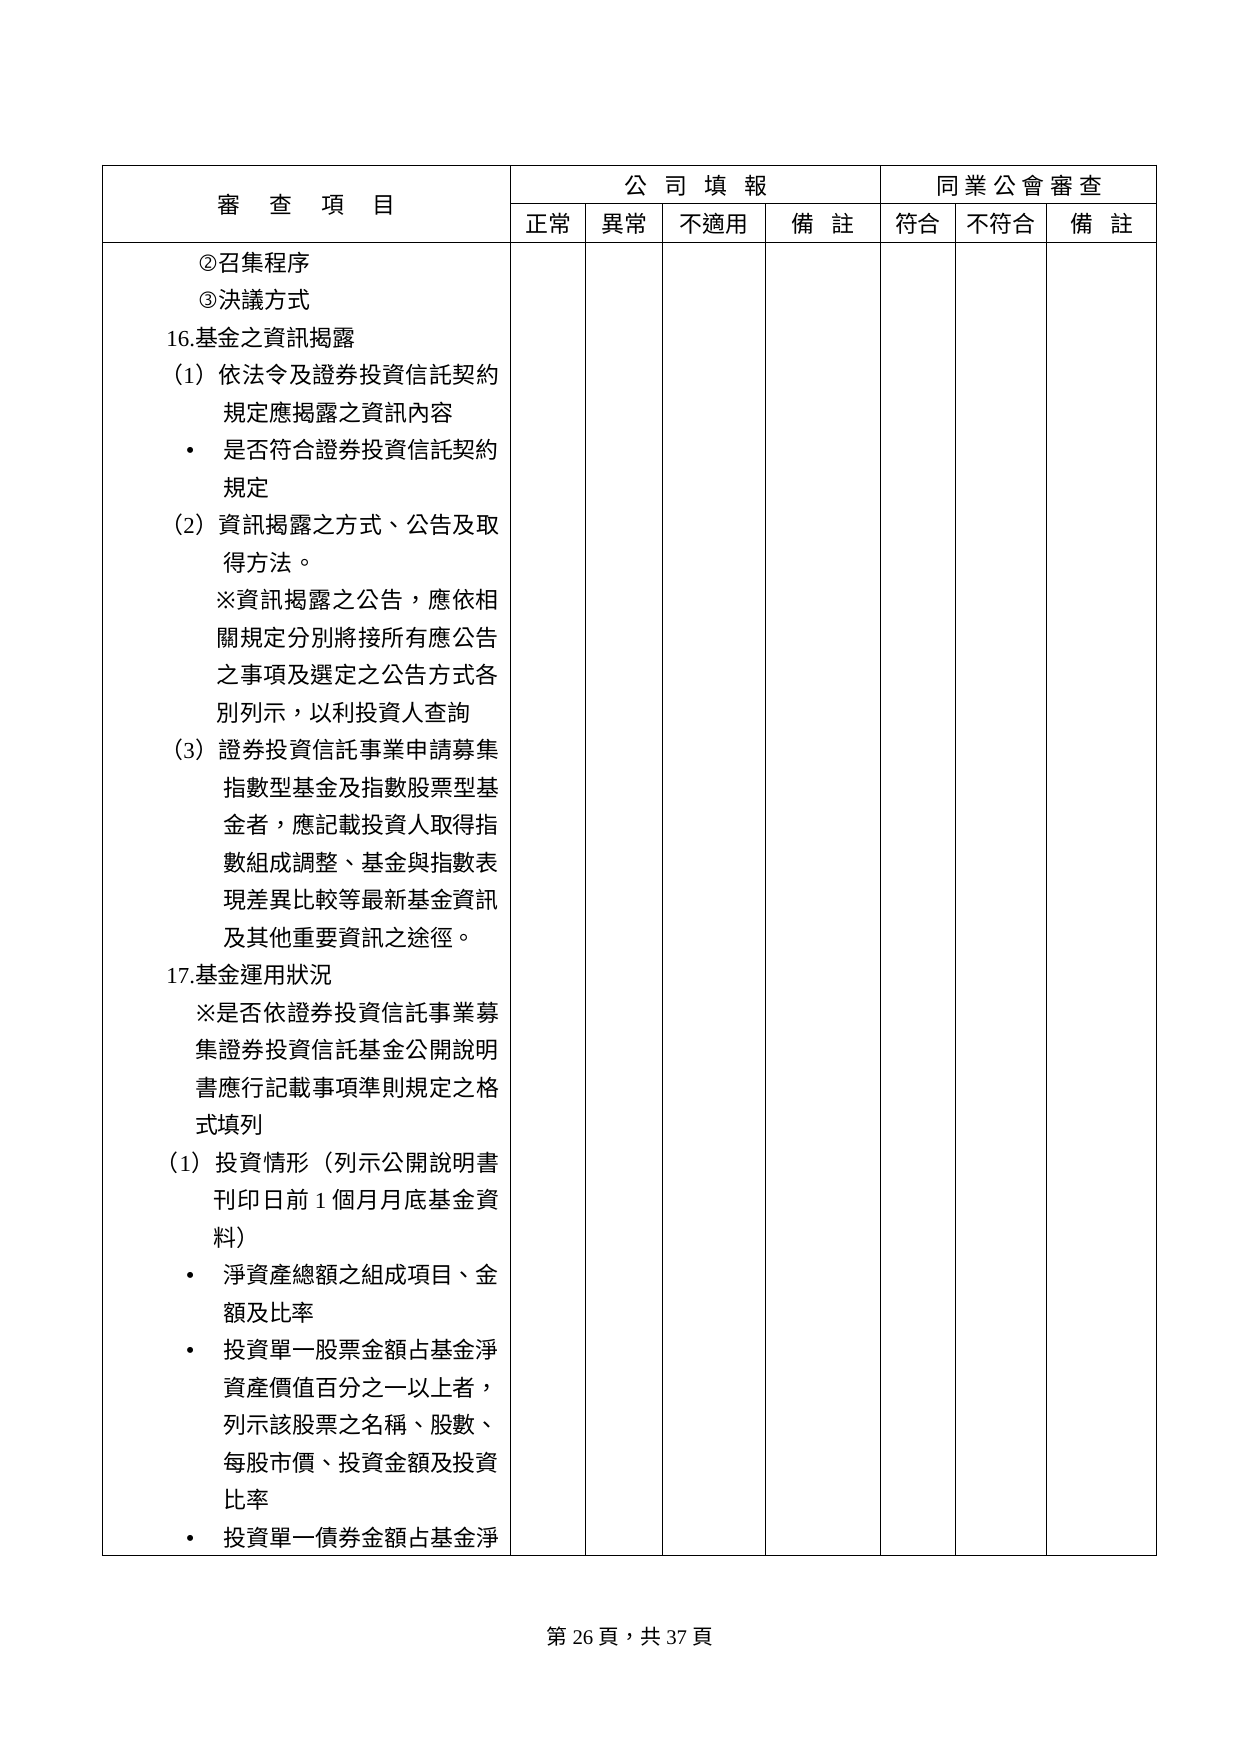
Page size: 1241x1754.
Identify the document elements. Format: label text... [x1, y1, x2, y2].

table_cell 不適用 [663, 204, 765, 242]
table_cell [881, 243, 955, 1555]
table_cell [1047, 243, 1156, 1555]
table_header 公 司 填 報 [511, 166, 880, 203]
table_cell [586, 243, 662, 1555]
table_cell 備 註 [1047, 204, 1156, 242]
table_cell 正常 [511, 204, 585, 242]
table_cell 備 註 [766, 204, 880, 242]
table_cell [511, 243, 585, 1555]
table_header 審 查 項 目 [103, 166, 510, 242]
table_cell 【公開說明書】 ※下列資料應符合金管會規定之格式 是否依證券投資信託事業募集證券投資信託基金公開說明書應行記載事項準則規定，於所編製公開說明書封面註明係申請（報）用之稿本 是否依證券投資信託事業募集證券投資信託基金公開說明書應行記載事項準則規定，記載下列事項： （一）編製目錄及頁次 （二）封面依序刊印事項： 1.基金名稱（保本型基金應用括弧以不同顏色顯著字體標明保本比率及基金之類型(保證型或保護型)） 2.基金種類（股票型、債券型、平衡型、保本型、組合型、指數型、指數股票型（Exchange Traded Fund；ETF）、貨幣市場基金、傘型或其他經金融監督管理委員會（以下簡稱金管會）核定者 3.基本投資方針 4.基金型態（開放式或封閉式） 5.基金投資國外地區者，註明「投資國外」 6.基金以外幣計價者，註明本基金以______幣計價 7.本次核准發行總面額 8.本次核准發行受益權單位數 9.保本型基金為保證型者，保證機構之名稱 10.證券投資信託事業之名稱 11.以顯著方式刊印下列文字： （1）「本基金經金融監督管理委員會核准或同意生效，惟不表示本基金絕無風險。本證券投資信託事業以往之經理績效不保證本基金之最低投資收益；本證券投資信託事業除盡善良管理人之注意義務外，不負責本基金之盈虧，亦不保證最低之收益」 （2）保本型基金為保證型者，應刊印「本基金經金融監督管理委員會核准或同意生效，惟不表示本基金絕無風險。投資人持有本基金至到期日時，始可享有_____%的本金保證。投資人於到期日前買回者或有本基金信託契約第__條第一款至第六款應終止之情事者，不在保證範圍，投資人應承擔整個投資期間之相關費用，並依當時淨值計算買回價格。投資人應了解到期日前本基金之淨值可能因市場因素而波動。投資人在進行交易前，應確定已充分瞭解本基金之風險與特性。」等文字。 （3）保本型基金為保護型者，應刊印「本基金無提供保證機構保證之機制，係透過投資工具達成保護本金之功能。本基金經金融監督管理委員會核准或同意生效，惟不表示本基金絕無風險。投資人持有本基金至到期日時，始可享有_____%的本金保護。投資人於到期日前買回者或有本基金信託契約第___條應提前終止之情事者，不在保護範圍，投資人應承擔整個投資期間之相關費用，並依當時淨值計算買回價格。投資人應了解到期日前本基金之淨值可能因市場因素而波動，因保護並非保證，投資標的之發行人違約或發生信用風險等因素，將無法達到本金保護之效果，投資人在進行交易前，應確定已充分瞭解本基金之風險與特性。」等文字，後段文字並應以加大粗黑字體或不同顏色等特別顯著方式刊印。 （4）高收益債券基金應以不同顏色顯著字體方式，載明適合之投資人屬性，並刊印「投資人投資高收益債券基金不宜占其投資組合過高之比重」，及「本基金經金融監督管理委員會核准，惟不表示絕無風險。由於高收益債券之信用評等未達投資等級或未經信用評等，且對利率變動的敏感度甚高，故本基金可能會因利率上升、市場流動性下降，或債券發行機構違約不支付本金、利息或破產而蒙受虧損。本基金不適合無法承擔相關風險之投資人。基金經理公司以往之經理績效不保證基金之最低投資收益；基金經理公司除盡善良管理人之注意義務外，不負責本基金之盈虧，亦不保證最低之收益，投資人申購前應詳閱基金公開說明書。」等文字。 （5）有關本基金運用限制及投資風險之揭露請詳見第__頁至第__頁 （6）固定收益基金應以粗體字警示投資人投資基金應注意之風險，並應補充包含債券發行人違約之信用風險 （7）本公開說明書之內容如有虛偽或隱匿之情事者，應由本證券投資信託事業與負責人及其他曾在公開說明書上簽章者依法負責 （8）查詢本公開說明書之網址，包括本會指定之資訊申報網站之網址及公司揭露公開說明書相關資料之網址 （※公開資訊觀測站網址應為 http://newmops.tse.com.tw） （9）信託業兼營證券投資信託業務經本會核准得自行保管基金資產者，應標明自行保管及設有信託監察人之字句 12.刊印日期 （三）封裡依序刊印下列事項： 1.證券投資信託事業總公司之名稱、地址、網址及電話，發言人之姓名、職稱、聯絡電話及電子郵件信箱 2.基金保管機構之名稱、地址、網址及電話。（信託業兼營證券投資信託業務經本會核准得自行保管基金資產者，載明信託監察人之姓名或名稱、地址、網址或電子郵件信箱及電話） 3.受託管理機構之名稱、地址、網址及電話 4.國外投資顧問公司之名稱地址網址及電話 5.國外受託保管機構之名稱、地址、網址及電話 6.基金經保證機構保證者，保證機構之名稱、地址、網址及電話 7.受益憑證簽證機構之名稱、地址、網址及電話 8.受益憑證事務代理機構之名稱、地址、網址及電話 9.基金之財務報告簽證會計師姓名、事務所名稱、地址、網址及電話 10.證券投資信託事業或基金經信用評等機構評等者，信用評等機構之名稱、地址、網址及電話 11.公開說明書之陳列處所、分送方式及索取之方法 （四）封底應刊印事項： 證券投資信託事業及其負責人簽章或蓋章 （五）基金概況應刊印事項： 1.基金簡介 （1）發行總面額 （2）受益權單位總數 （3）每受益權單位面額 （4）得否追加發行 （5）成立條件(有成立日期者，亦一併列明) （6）預定發行日期 （7）存續期間 （8）投資地區及標的 (保本型基金應列示投資固定收益商品及證券相關商品之預估投資比率、投資商品之發行者、交易對象及參與率等) （9）基本投資方針及範圍簡述 （10）投資策略及特色之重點摘述 （11）本基金適合之投資人屬性分析 （12）銷售開始日 （13）銷售方式 （14）銷售價格 （15）最低申購金額 （16）證券投資信託事業為防制洗錢而可能要求申購人提出之文件及拒絕申購之情況 （17）買回開始日（保本型基金敍明接受買回之方式及因應買回處分資產之程序） （18）買回費用 （19）買回價格 （20）短線交易之規範及處理 ※應包含短線交易之定義、買回費率、買回費用計算方式及短線交易案例說明等事項 （21）基金營業日之定義 （22）經理費（保本型基金之經理費率應以明顯字體列示） （23）保管費(信託業兼營證券投資信託業務經本會核准得自行保管基金資產者，其信託監察人之報酬) （24）基金經保證機構保證者，保證機構之業務性質、財務狀況、 信用評等、保證條件、範圍、保證費及保證契約主要內容；並以釋例說明保證機制及高於保證金額之潛在回報之計算方法 （25）是否分配收益 2.基金性質 （1）基金之設立及其依據 （2）證券投資信託契約關係 （3）追加募集基金者，應刊印該基金成立時及歷次追加發行之情形 3.證券投資信託事業之職責（概述） 4.基金保管機構之職責（概述） （信託業兼營證券投資信託業務經本會核准得自行保管基金資產者，應記載信託監察人之職責） 5.基金保證機構之職責(概述) 6.基金投資 （1）基金投資方針及範圍。 ※債券型基金者，應敘明其資產組合及持有固定收益證券部位之加權平均存續期間管理策略 （2）證券投資信託事業運用基金投資之決策過程、基金經理人之姓名、主要經(學)歷及權限。基金經理人同時管理其他基金者，應揭露所管理之其他基金名稱及所採取防止利益衝突之措施 ※基金經理人主要經歷應加註起迄時間 ※基金經理人管理1檔基金以上者，請詳述公司實際採行之防範措施 （3）證券投資信託事業運用基金，將基金之管理業務複委任第三人處理者，應敘明複委任業務情形及受託管理機構對受託管理業務之專業能力 （4）證券投資信託事業運用基金，委託國外投資顧問公司提供投資顧問服務，應敘明國外投資顧問公司提供基金顧問服務之專業能力 （5）基金運用之限制 ※有關各投資標的信用評等之規定，勿分散說明，集中陳述為宜。 （6）基金參與股票發行公司股東會行使表決權之處理原則及方法 是否符合證券投資信託事業管理規則第19條第2項第6款及證券投資信託事業負責人與業務人員管理規則第13條第2項第6款規定證券投資信託事業及其負責人、部門主管、分支機構經理人、其他業務人員或受僱人，不得轉讓出席股東會委託書或藉行使基金持有股票之投票表決權，收受金錢或其他利益 是否依證券投資信託事業管理規則第23條第4項規定，出席股東會行使表決權並應作成書面紀錄，循序編號建檔並至少保存5年 （7）組合基金參與子基金之受益人大會行使表決權之處理原則及方法 經理公司應依據子基金之信託契約或公開說明書之規定行使表決權，並基於受益人之最大利益，支持子基金經理公司所提之議案。但子基金之經理公司所提之議案有損及受益人權益之虞者，得依經理公司董事會之決議辦理 經理公司不得轉讓或出售子基 之受益人大會表決權。經理公司之董事、監察人、經理人、業務人員及其他受僱人員，亦不得轉讓或出售該表決權，收受金錢或其他利益 （8）基金投資國外地區者，應刊印下列事項： ※下列說明資料應更新至最新資料 主要投資地區（國）經濟環境簡要說明 經濟發展及各主要產業概況 外匯管理及資金匯出入規定 最近3年當地幣值對美元匯率之最高、最低數額及其變動情形 主要投資證券市場簡要說明下列資料 ※是否依證券投資信託事業募集證券投資信託基金公開說明書應行記載事項準則規定之格式填列 最近2年發行及交易市場概況 最近2年市場之週轉率及本益比 市場資訊揭露效率(包括時效性及充分性)之說明 證券之交易方式 投資國外證券化商品或新興產業者，應敘明該投資標的或產業最近2年國外市場概況 證券投資信託事業對基金之外匯收支從事避險交易者，應敘明其避險方法 基金投資國外地區者，證券投資信託事業應說明配合本基金出席所投資外國股票（或基金）發行公司股東會（受益人會議）之處理原則及方法 7.保本型基金： （1）相關投資連結標的之性質 （2）本基金之設定參數，含參與比率及投資期間，並註明實際參與率釐定之時間，以及通知受益人之方式 （3）保護型基金未設立保證機構，應載明本基金無提供保證機構保證之機制，係透過投資工具達成保護本金之功能。 （4）保護型基金應明定，因應受益人提前請求買回而處分資產及到期日時，達成保護本金之控管機制 8.指數型基金及指數股票型基金： （1）指數編製方式及經理公司追蹤、模擬或複製表現之操作方式，包含調整投資組合方式，以及基金投資於指數具代表性之成分證券樣本時，為使該樣本明確反映指數整體特色之抽樣及操作方式 （2）基金表現與標的指數表現之差異比較，其比較方式應載明其定義及計算公式 9.傘型基金： 各子基金之投資範圍、主要區隔及異同分析；其應記載事項之內容為各子基金所共通者，得標註各子基金皆同，免重複列示，其應記載事項之內容為各子基金不同者，應分別列示，並比較其差異 10.外幣計價基金： 敍明本基金計價、申購及買回之幣別，匯率適用時點及使用之匯率資訊取得來源 11.投資風險揭露要素事項： （1）類股過度集中之風險 （2）產業景氣循環之風險 （3）流動性風險 （4）外匯管制及匯率變動之風險 （5）投資地區政治、經濟變動之風險 （6）商品交易對手及保證機構之信用風險 （7）投資結構式商品之風險 （8）其他投資標的或特定投資策略之風險 （9）從事證券相關商品交易之風險 （10）出借所持有之有價證券或借入有價證券之相關風險 （11）其他投資風險 12.收益分配 （1）分配之項目 （2）分配之時間 （3）給付之方式 13.申購受益憑證 （1）申購程序、地點及截止時間 （2）申購價金之計算及給付方式 ※申購手續費之計算方式應詳細說明之 （3）受益憑證之交付 （4）證券投資信託事業不接受申購或基金不成立時之處理 14.買回受益憑證 （1）買回程序、地點及截止時間。 ※買回截止時間應載明「除能證明投資人係於截止時間前提出買回申請者，逾時申請應視為次一買回申請日之買回申請」 （2）買回價金之計算 ※訂定基金短線交易買回費率及收取買回費用之計算方式。短線交易規範應公平對待所有受益人。 （3）買回價金給付之時間及方式 （4）受益憑證之換發 （5）買回價金遲延給付之情形 ※應增列恢復計算基金之買回價格規定 （6）買回撤銷之情形 15.受益人之權利及負擔 （1）受益人應有之權利內容 （2）受益人應負擔費用之項目及其計算、給付方式 ※應包含短線交易費用之給付方式 （3）受益人應負擔租稅之項目及其計算、繳納方式 是否符合修正後財政部81.4.23財稅第811663751號函、財政部91.11.27台財稅字第0910455815號令及其他相關最新法令規定 （4）受益人會議 召集事由 召集程序 決議方式 16.基金之資訊揭露 （1）依法令及證券投資信託契約規定應揭露之資訊內容 是否符合證券投資信託契約規定 （2）資訊揭露之方式、公告及取得方法。 ※資訊揭露之公告，應依相關規定分別將接所有應公告之事項及選定之公告方式各別列示，以利投資人查詢 （3）證券投資信託事業申請募集指數型基金及指數股票型基金者，應記載投資人取得指數組成調整、基金與指數表現差異比較等最新基金資訊及其他重要資訊之途徑。 17.基金運用狀況 ※是否依證券投資信託事業募集證券投資信託基金公開說明書應行記載事項準則規定之格式填列 （1）投資情形（列示公開說明書刊印日前1個月月底基金資料） 淨資產總額之組成項目、金額及比率 投資單一股票金額占基金淨資產價值百分之一以上者，列示該股票之名稱、股數、每股市價、投資金額及投資比率 投資單一債券金額占基金淨資產價值百分之一以上者，列示該債券之名稱、投資金額及投資比率 組合型基金投資單一子基金金額佔基金淨資產價值百分之一以上者，列示該子基金名稱、經理公司、基金經理人、經理費費率、保管費費率、受益權單位數、每單位淨值、投資受益權單位數、投資比率及給付買回價金之期限 （2）投資績效 最近3年度每單位淨值走勢圖。 最近3年度各年度每受益權單位收益分配之金額。 公開說明書刊印日前1季止，本基金淨資產價值最近3個月、6個月、1年、3年、5年、10年及自基金成立日起算之累計報酬率。指數型基金及指數股票型基金另應載明基金表現與標的指數表現之差異比較 （3）最近2年度本基金之會計師 查核報告，資產負債報告書、投資明細表、收入與費用報告書、可分配收益表、資本帳戶變動表、附註及明細表。 （4）最近年度及公開說明書刊印日前1季止，基金委託證券商買賣有價證券總金額前5名之證券商名稱、支付該證券商手續費之金額。若證券商為該基金之受益人者，應一併揭露其持有基金之受益權單位數及比例 （5）基金接受信用評等機構評等者，應揭露信用評等機構對基金之評等報告 （6）其他應揭露事項 （六）證券投資信託契約主要內容應刊印事項： 1.基金名稱、證券投資信託事業名稱、基金保管機構名稱(信託業兼營證券投資信託業務經本會核准得自行保管基金資產者，其信託監察人之姓名或名稱）及基金存續期間 2.基金發行總面額及受益權單位總數 3.受益憑證之發行及簽證 4.受益憑證之申購 5.基金之成立與不成立 6.受益憑證之上市及終止上市 7.基金之資產 8.基金應負擔之費用 9.受益人之權利、義務與責任 10.證券投資信託事業之權利、義務與責任 11.基金保管機構之權利、義務與責任 (信託業兼營證券投資信託業務經本會核准得自行保管基金資產者，其信託監察人之權利、義務與責任) 12.運用基金投資證券之基本方針及範圍 13.收益分配 14.受益憑證之買回 15.基金淨資產價值及受益權單位淨資產價值之計算 16.證券投資信託事業之更換 17.基金保管機構之更換(信託業兼營證券投資信託業務經本會核准得自行保管基金資產者，其信託監察人之更換) 18.證券投資信託契約之終止 19.基金之清算 20.受益人名簿 21.受益人會議 22.通知及公告 23.證券投資信託契約之修訂 以顯著方式刊印下列文字：「依據證券投資信託及顧問法第20條及證券投資信託事業管理規則第21條第1項規定，證券投資信託事業應於其營業處所及其基金銷售機構營業處所，或以其他經主管機關指定之其他方式備置證券投資信託契約，以供投資人查閱；證券投資信託事業應依投資人之請求，提供證券投資信託契約副本，並得收取工本費新臺幣壹百元」 （七）證券投資信託事業概況應刊印事項： ※是否依證券投資信託事業募集證券投資信託基金公開說明書應行記載事項準則規定之格式填列 1.事業簡介 （1）設立日期 （2）最近3年股本形成經過 （3）營業項目 （4）沿革：最近5年度募集之基金、分公司及子公司之設立、董事監察人或主要股東股權之移轉或更換、經營權之改變及其他重要紀事 2.事業組織(列示公開說明書刊印日前1個月月底證券投資信託事業資料) （1）股權分散情形 股東結構(各類股東之組合比例) 主要股東名單(股權比例5%以上股東之名稱、持股數額及比率 （2）組織系統（證券投資信託事業之組織結構、各主要部門（於信託業為兼營證券投資信託業務部門）所營業務及員工人數) （3）總經理、副總經理及各單位主管（於信託業為兼營證券投資信託業務部門主管）之姓名、就任日期、持有證券投資信託事業之股份數額及比例、主要經(學)歷、目前兼任其他公司之職務。 （4）董事及監察人之姓名、選任日 期、任期、選任時及現在持有證券投資信託事業股份數額及比率、主要經(學)歷 3.利害關係公司揭露：列示公開說明書刊印日前1個月月底與證券投資信託事業有下列情事之公司： （1）與證券投資信託事業具有公司法第六章之一所定關係者 （2）證券投資信託事業董事、監察人或綜合持股達5%以上之股東 （3）前目人員或證券投資信託事業經理人與該公司董事、監察人、經理人或持有已發行股份10%以上股東為同1人或具有配偶關係者 4.營運情形 （1）列示刊印日前1個月月底，證券投資信託事業經理其他基金之名稱、成立日、受益權單位數、淨資產金額及每單位淨資產價值 （2）最近2年度證券投資信託事業之會計師查核報告、資產負債表、損益表及股東權益變動表 5.受處罰之情形（列示最近2年證券投資信託事業受本會處分及糾正之時間及詳情） 6.訴訟或非訟事件(證券投資信託事業目前尚在繫屬中之重大訴訟、非訟或行政爭訟事件，其結果可能對受益人權益有重大影響者，應揭露其系爭事實、標的金額、訴訟開始日期、主要訴訟當事人及目前處理情形 （八）受益憑證銷售及買回機構之名稱、地址及電話 （九）其他本會規定應特別記載之事項： 1.證券投資信託事業遵守中華民國證券投資信託暨顧問商業同業公會會員自律公約之聲明書 2.證券投資信託事業內部控制制度聲明書 3.證券投資信託事業就公司治理運作情形載明下列事項： （1）董事會之結構及獨立性 （2）董事會及經理人之職責 （3）監察人之組成及職責 （4）利害關係人之權利及關係 （5）對於法令規範資訊公開事項之詳細情形 （6）其他公司治理之相關資訊 4.本次發行之基金信託契約與契約範本條文對照表 5.其他本會規定應特別記載之事項 [103, 243, 510, 1555]
table_header 同 業 公 會 審 查 [881, 166, 1156, 203]
table_cell 不符合 [956, 204, 1046, 242]
table_cell 異常 [586, 204, 662, 242]
table_cell [956, 243, 1046, 1555]
table_cell [663, 243, 765, 1555]
table_cell [766, 243, 880, 1555]
table_cell 符合 [881, 204, 955, 242]
